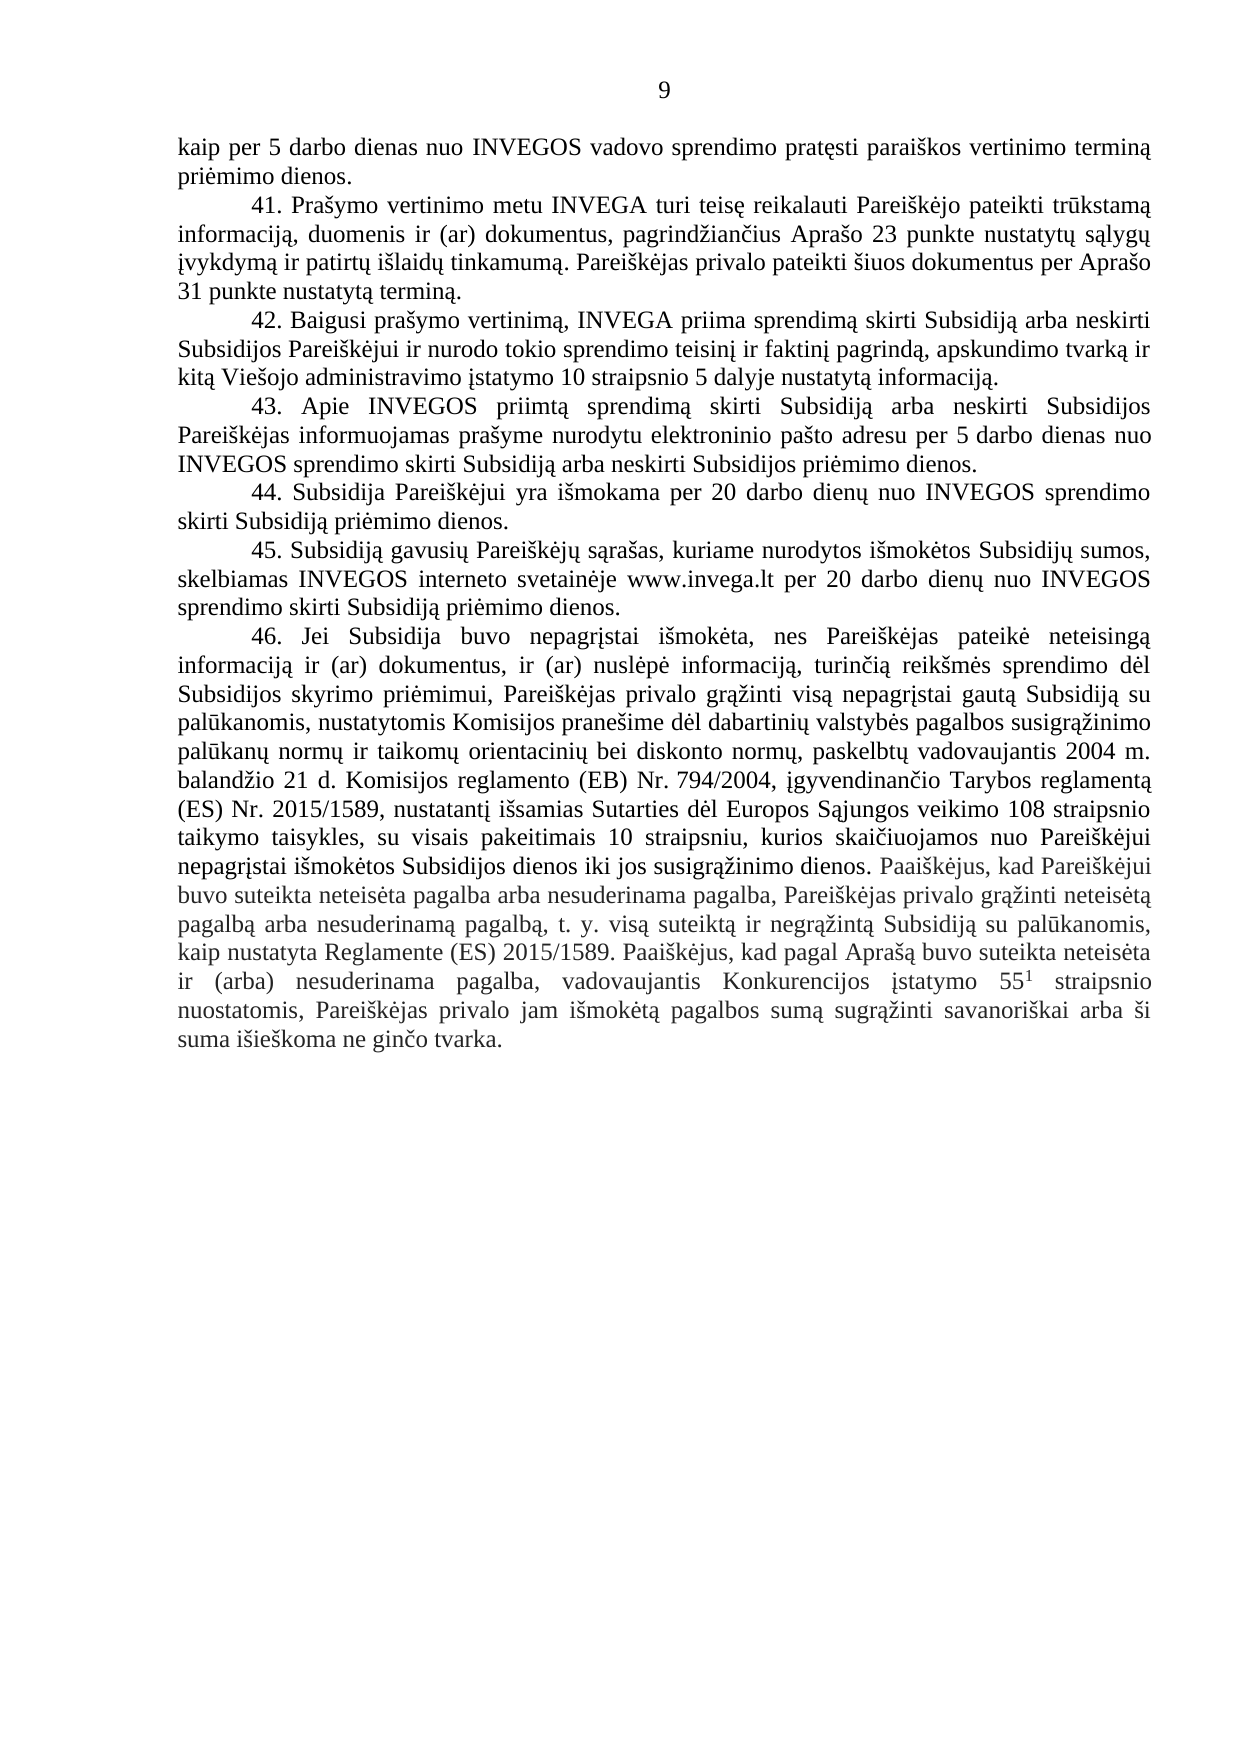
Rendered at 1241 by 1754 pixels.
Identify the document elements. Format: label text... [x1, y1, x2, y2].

text 41. Prašymo vertinimo metu INVEGA turi teisę reikalauti Pareiškėjo pateikti trūkstamą informaciją, duomenis ir (ar) dokumentus, pagrindžiančius Aprašo 23 punkte nustatytų sąlygų įvykdymą ir patirtų išlaidų tinkamumą. Pareiškėjas privalo pateikti šiuos dokumentus per Aprašo 31 punkte nustatytą terminą. [177, 190, 1152, 305]
text 42. Baigusi prašymo vertinimą, INVEGA priima sprendimą skirti Subsidiją arba neskirti Subsidijos Pareiškėjui ir nurodo tokio sprendimo teisinį ir faktinį pagrindą, apskundimo tvarką ir kitą Viešojo administravimo įstatymo 10 straipsnio 5 dalyje nustatytą informaciją. [177, 305, 1152, 391]
text 43. Apie INVEGOS priimtą sprendimą skirti Subsidiją arba neskirti Subsidijos Pareiškėjas informuojamas prašyme nurodytu elektroninio pašto adresu per 5 darbo dienas nuo INVEGOS sprendimo skirti Subsidiją arba neskirti Subsidijos priėmimo dienos. [177, 391, 1152, 477]
text 45. Subsidiją gavusių Pareiškėjų sąrašas, kuriame nurodytos išmokėtos Subsidijų sumos, skelbiamas INVEGOS interneto svetainėje www.invega.lt per 20 darbo dienų nuo INVEGOS sprendimo skirti Subsidiją priėmimo dienos. [177, 535, 1152, 621]
text 46. Jei Subsidija buvo nepagrįstai išmokėta, nes Pareiškėjas pateikė neteisingą informaciją ir (ar) dokumentus, ir (ar) nuslėpė informaciją, turinčią reikšmės sprendimo dėl Subsidijos skyrimo priėmimui, Pareiškėjas privalo grąžinti visą nepagrįstai gautą Subsidiją su palūkanomis, nustatytomis Komisijos pranešime dėl dabartinių valstybės pagalbos susigrąžinimo palūkanų normų ir taikomų orientacinių bei diskonto normų, paskelbtų vadovaujantis 2004 m. balandžio 21 d. Komisijos reglamento (EB) Nr. 794/2004, įgyvendinančio Tarybos reglamentą (ES) Nr. 2015/1589, nustatantį išsamias Sutarties dėl Europos Sąjungos veikimo 108 straipsnio taikymo taisykles, su visais pakeitimais 10 straipsniu, kurios skaičiuojamos nuo Pareiškėjui nepagrįstai išmokėtos Subsidijos dienos iki jos susigrąžinimo dienos. Paaiškėjus, kad Pareiškėjui buvo suteikta neteisėta pagalba arba nesuderinama pagalba, Pareiškėjas privalo grąžinti neteisėtą pagalbą arba nesuderinamą pagalbą, t. y. visą suteiktą ir negrąžintą Subsidiją su palūkanomis, kaip nustatyta Reglamente (ES) 2015/1589. Paaiškėjus, kad pagal Aprašą buvo suteikta neteisėta ir (arba) nesuderinama pagalba, vadovaujantis Konkurencijos įstatymo 551 straipsnio nuostatomis, Pareiškėjas privalo jam išmokėtą pagalbos sumą sugrąžinti savanoriškai arba ši suma išieškoma ne ginčo tvarka. [177, 621, 1152, 1052]
text 44. Subsidija Pareiškėjui yra išmokama per 20 darbo dienų nuo INVEGOS sprendimo skirti Subsidiją priėmimo dienos. [177, 477, 1152, 535]
text kaip per 5 darbo dienas nuo INVEGOS vadovo sprendimo pratęsti paraiškos vertinimo terminą priėmimo dienos. [177, 132, 1152, 190]
